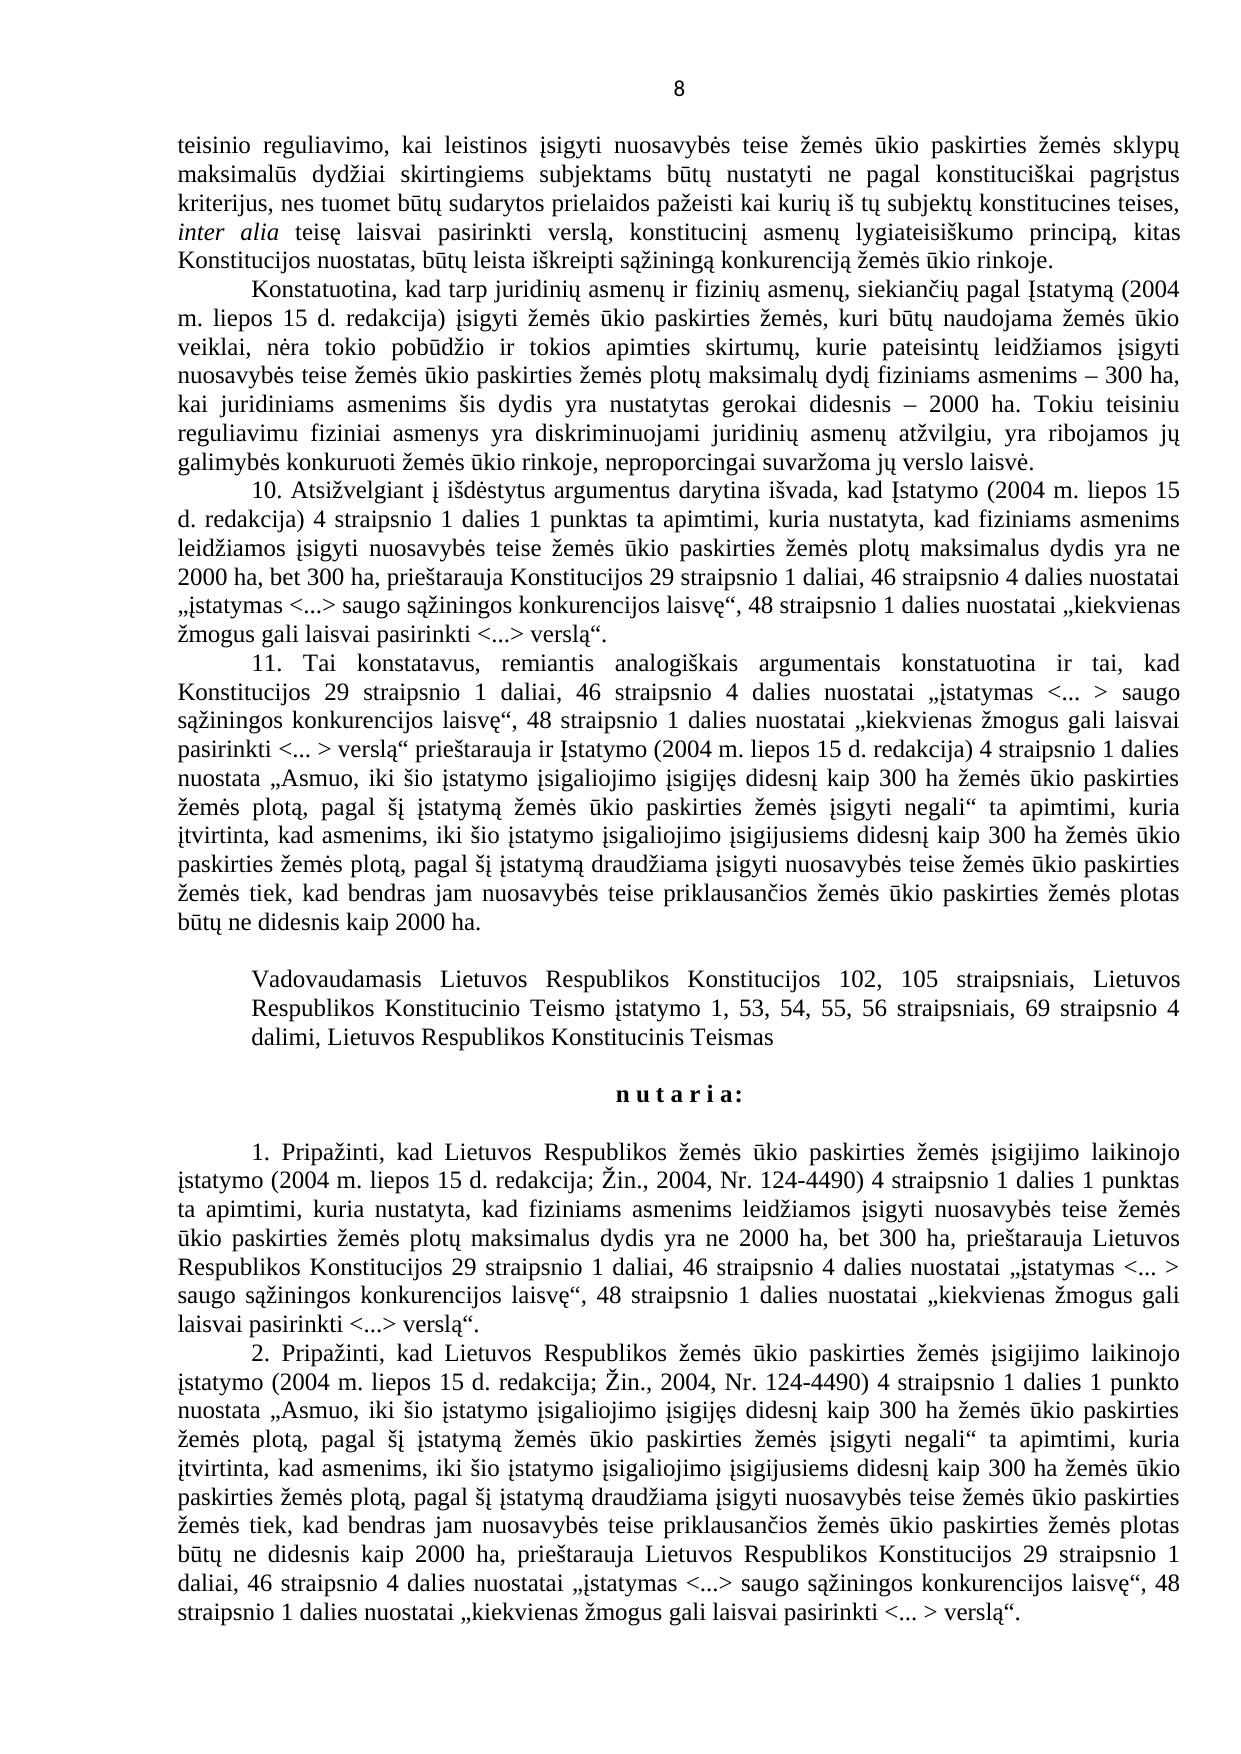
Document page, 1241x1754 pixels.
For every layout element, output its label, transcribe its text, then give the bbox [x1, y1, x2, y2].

text teisinio reguliavimo, kai leistinos įsigyti nuosavybės teise žemės ūkio paskirties žemės sklypų maksimalūs dydžiai skirtingiems subjektams būtų nustatyti ne pagal konstituciškai pagrįstus kriterijus, nes tuomet būtų sudarytos prielaidos pažeisti kai kurių iš tų subjektų konstitucines teises, inter alia teisę laisvai pasirinkti verslą, konstitucinį asmenų lygiateisiškumo principą, kitas Konstitucijos nuostatas, būtų leista iškreipti sąžiningą konkurenciją žemės ūkio rinkoje. [177, 131, 1181, 274]
text 1. Pripažinti, kad Lietuvos Respublikos žemės ūkio paskirties žemės įsigijimo laikinojo įstatymo (2004 m. liepos 15 d. redakcija; Žin., 2004, Nr. 124-4490) 4 straipsnio 1 dalies 1 punktas ta apimtimi, kuria nustatyta, kad fiziniams asmenims leidžiamos įsigyti nuosavybės teise žemės ūkio paskirties žemės plotų maksimalus dydis yra ne 2000 ha, bet 300 ha, prieštarauja Lietuvos Respublikos Konstitucijos 29 straipsnio 1 daliai, 46 straipsnio 4 dalies nuostatai „įstatymas <... > saugo sąžiningos konkurencijos laisvę“, 48 straipsnio 1 dalies nuostatai „kiekvienas žmogus gali laisvai pasirinkti <...> verslą“. [177, 1137, 1181, 1338]
text 2. Pripažinti, kad Lietuvos Respublikos žemės ūkio paskirties žemės įsigijimo laikinojo įstatymo (2004 m. liepos 15 d. redakcija; Žin., 2004, Nr. 124-4490) 4 straipsnio 1 dalies 1 punkto nuostata „Asmuo, iki šio įstatymo įsigaliojimo įsigijęs didesnį kaip 300 ha žemės ūkio paskirties žemės plotą, pagal šį įstatymą žemės ūkio paskirties žemės įsigyti negali“ ta apimtimi, kuria įtvirtinta, kad asmenims, iki šio įstatymo įsigaliojimo įsigijusiems didesnį kaip 300 ha žemės ūkio paskirties žemės plotą, pagal šį įstatymą draudžiama įsigyti nuosavybės teise žemės ūkio paskirties žemės tiek, kad bendras jam nuosavybės teise priklausančios žemės ūkio paskirties žemės plotas būtų ne didesnis kaip 2000 ha, prieštarauja Lietuvos Respublikos Konstitucijos 29 straipsnio 1 daliai, 46 straipsnio 4 dalies nuostatai „įstatymas <...> saugo sąžiningos konkurencijos laisvę“, 48 straipsnio 1 dalies nuostatai „kiekvienas žmogus gali laisvai pasirinkti <... > verslą“. [177, 1338, 1181, 1626]
text 11. Tai konstatavus, remiantis analogiškais argumentais konstatuotina ir tai, kad Konstitucijos 29 straipsnio 1 daliai, 46 straipsnio 4 dalies nuostatai „įstatymas <... > saugo sąžiningos konkurencijos laisvę“, 48 straipsnio 1 dalies nuostatai „kiekvienas žmogus gali laisvai pasirinkti <... > verslą“ prieštarauja ir Įstatymo (2004 m. liepos 15 d. redakcija) 4 straipsnio 1 dalies nuostata „Asmuo, iki šio įstatymo įsigaliojimo įsigijęs didesnį kaip 300 ha žemės ūkio paskirties žemės plotą, pagal šį įstatymą žemės ūkio paskirties žemės įsigyti negali“ ta apimtimi, kuria įtvirtinta, kad asmenims, iki šio įstatymo įsigaliojimo įsigijusiems didesnį kaip 300 ha žemės ūkio paskirties žemės plotą, pagal šį įstatymą draudžiama įsigyti nuosavybės teise žemės ūkio paskirties žemės tiek, kad bendras jam nuosavybės teise priklausančios žemės ūkio paskirties žemės plotas būtų ne didesnis kaip 2000 ha. [177, 648, 1181, 936]
text Vadovaudamasis Lietuvos Respublikos Konstitucijos 102, 105 straipsniais, Lietuvos Respublikos Konstitucinio Teismo įstatymo 1, 53, 54, 55, 56 straipsniais, 69 straipsnio 4 dalimi, Lietuvos Respublikos Konstitucinis Teismas [251, 964, 1181, 1051]
text nutaria: [177, 1079, 1181, 1108]
text Konstatuotina, kad tarp juridinių asmenų ir fizinių asmenų, siekiančių pagal Įstatymą (2004 m. liepos 15 d. redakcija) įsigyti žemės ūkio paskirties žemės, kuri būtų naudojama žemės ūkio veiklai, nėra tokio pobūdžio ir tokios apimties skirtumų, kurie pateisintų leidžiamos įsigyti nuosavybės teise žemės ūkio paskirties žemės plotų maksimalų dydį fiziniams asmenims – 300 ha, kai juridiniams asmenims šis dydis yra nustatytas gerokai didesnis – 2000 ha. Tokiu teisiniu reguliavimu fiziniai asmenys yra diskriminuojami juridinių asmenų atžvilgiu, yra ribojamos jų galimybės konkuruoti žemės ūkio rinkoje, neproporcingai suvaržoma jų verslo laisvė. [177, 274, 1181, 476]
text 10. Atsižvelgiant į išdėstytus argumentus darytina išvada, kad Įstatymo (2004 m. liepos 15 d. redakcija) 4 straipsnio 1 dalies 1 punktas ta apimtimi, kuria nustatyta, kad fiziniams asmenims leidžiamos įsigyti nuosavybės teise žemės ūkio paskirties žemės plotų maksimalus dydis yra ne 2000 ha, bet 300 ha, prieštarauja Konstitucijos 29 straipsnio 1 daliai, 46 straipsnio 4 dalies nuostatai „įstatymas <...> saugo sąžiningos konkurencijos laisvę“, 48 straipsnio 1 dalies nuostatai „kiekvienas žmogus gali laisvai pasirinkti <...> verslą“. [177, 476, 1181, 648]
